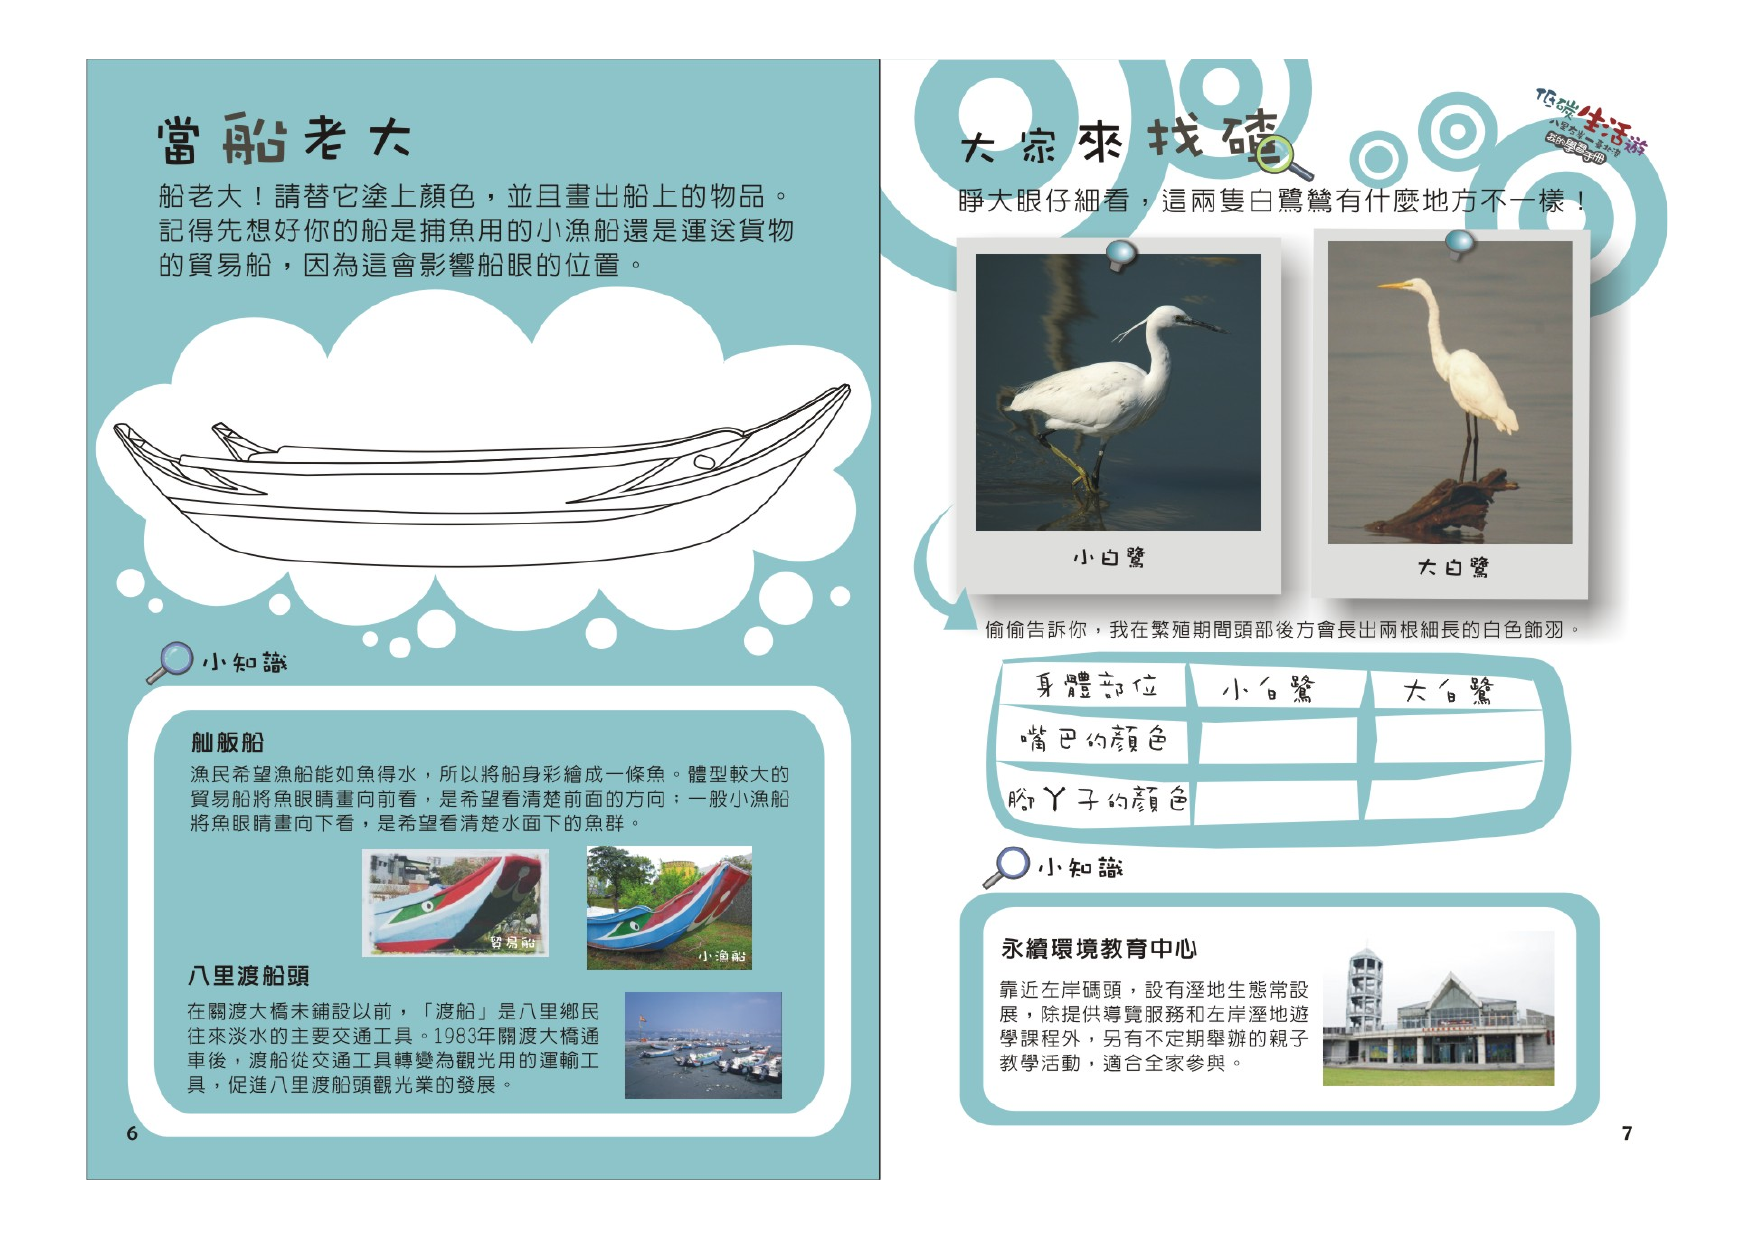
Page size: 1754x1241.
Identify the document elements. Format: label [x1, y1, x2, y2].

picture [86, 59, 1668, 1180]
